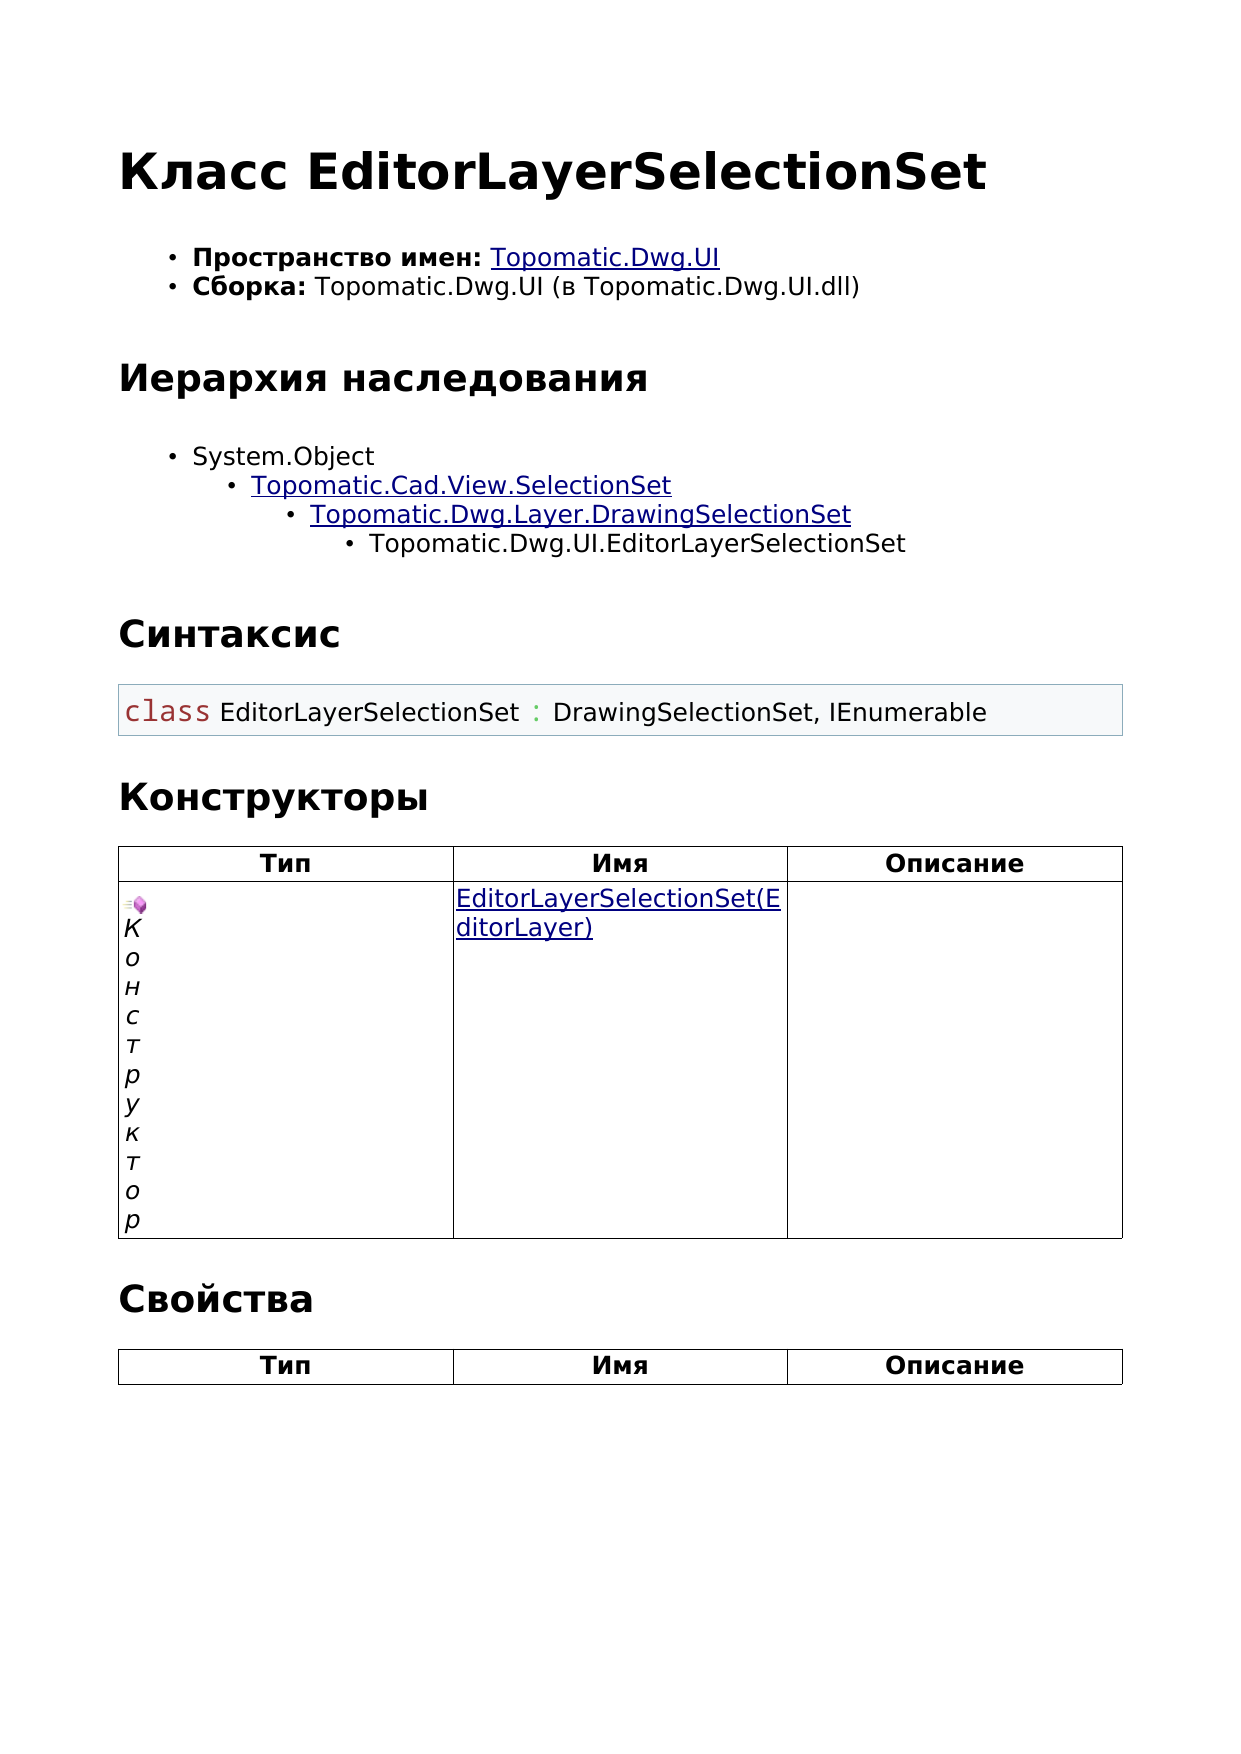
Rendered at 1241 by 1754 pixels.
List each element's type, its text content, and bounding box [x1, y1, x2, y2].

list Topomatic.Cad.View.SelectionSet [236, 471, 1122, 500]
list Topomatic.Dwg.UI.EditorLayerSelectionSet [354, 529, 1122, 558]
list Topomatic.Dwg.Layer.DrawingSelectionSet [295, 500, 1122, 529]
list Сборка: Topomatic.Dwg.UI (в Topomatic.Dwg.UI.dll) [177, 272, 1122, 302]
table_cell [788, 882, 1122, 1238]
subtitle Синтаксис [118, 613, 1122, 657]
table_cell EditorLayerSelectionSet(EditorLayer) [454, 882, 787, 1238]
list Пространство имен: Topomatic.Dwg.UI [177, 243, 1122, 272]
table_header Имя [454, 1350, 787, 1384]
table_header Описание [788, 1350, 1122, 1384]
table_header class EditorLayerSelectionSet : DrawingSelectionSet, IEnumerable [119, 685, 1122, 735]
table_header Имя [454, 847, 787, 881]
subtitle Конструкторы [118, 775, 1122, 819]
picture [121, 896, 147, 914]
subtitle Класс EditorLayerSelectionSet [118, 143, 1122, 201]
subtitle Иерархия наследования [118, 356, 1122, 400]
table_header Описание [788, 847, 1122, 881]
table_cell [119, 882, 453, 1238]
list System.Object [177, 442, 1122, 471]
subtitle Свойства [118, 1278, 1122, 1321]
table_header Тип [119, 1350, 453, 1384]
table_header Тип [119, 847, 453, 881]
